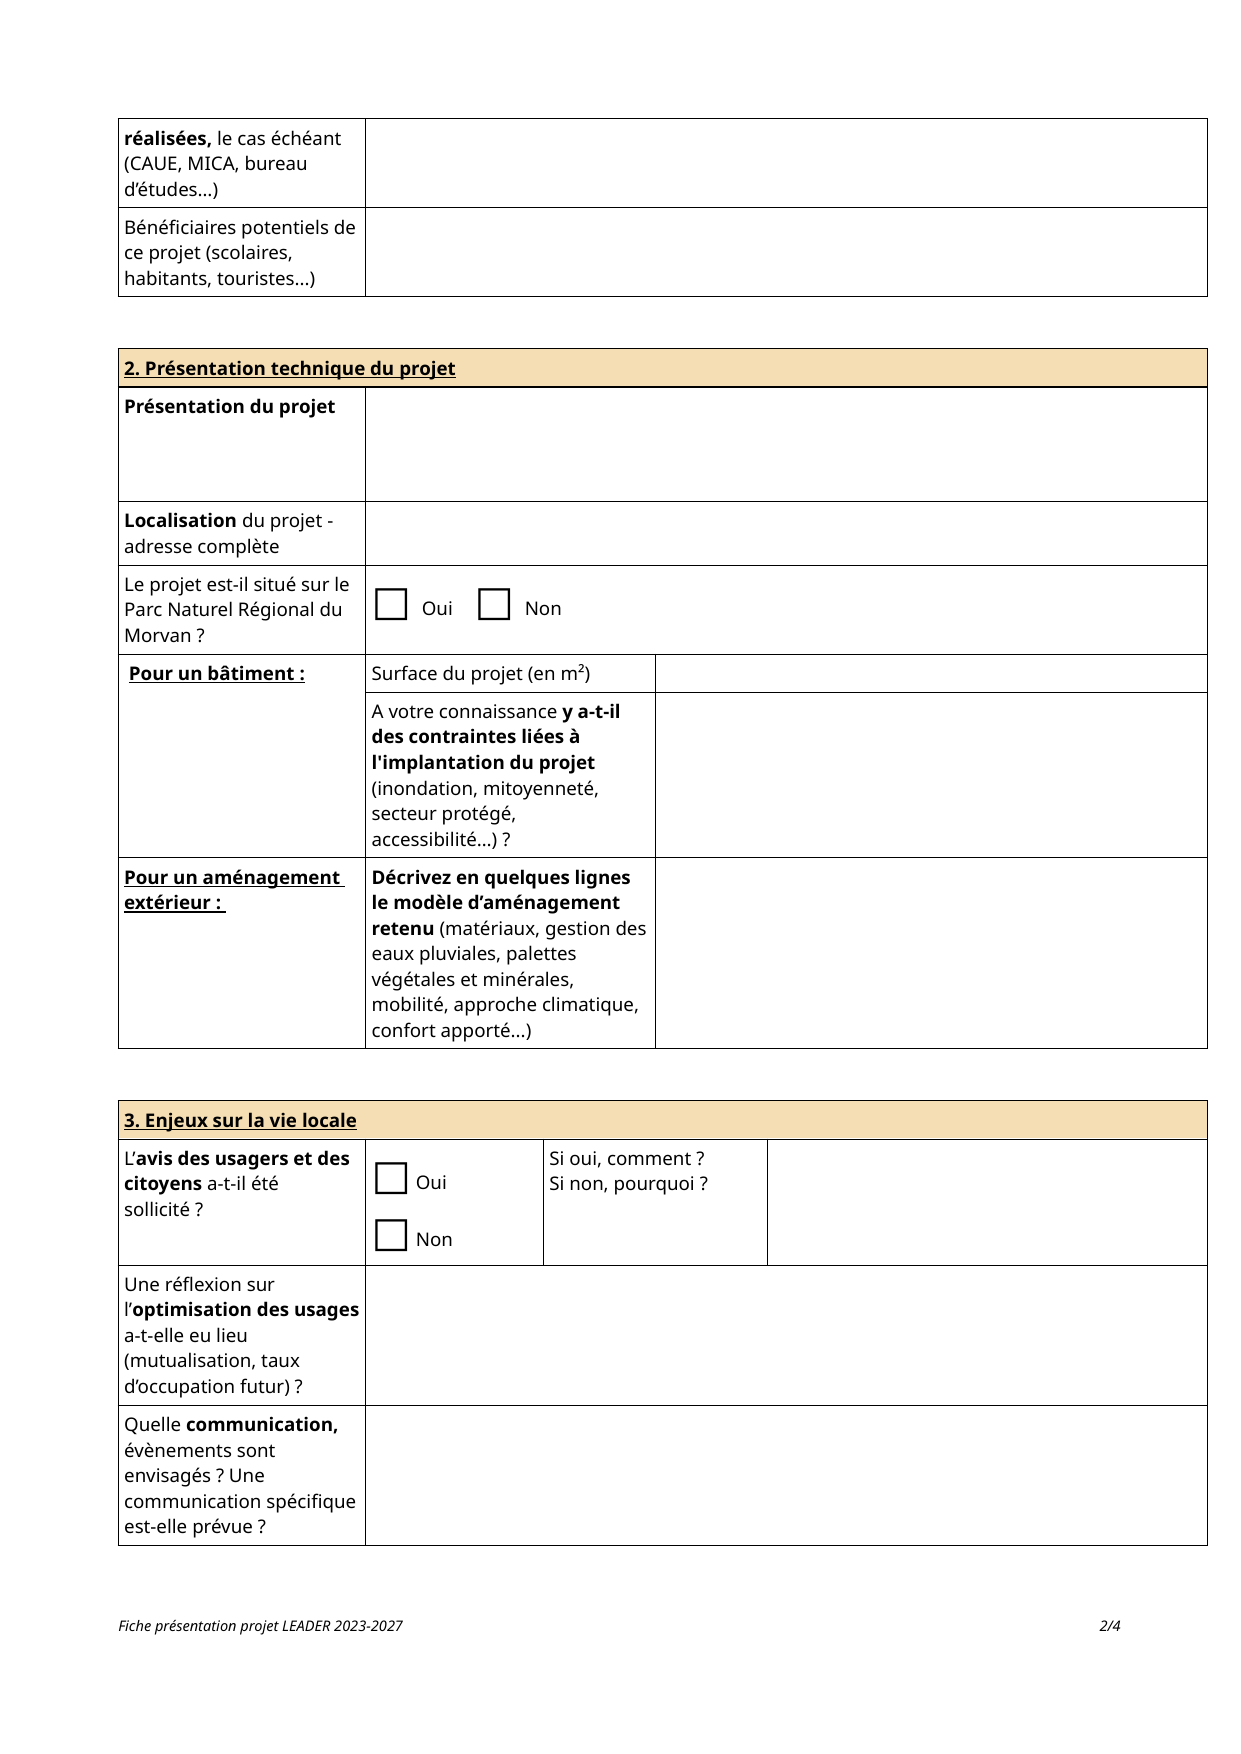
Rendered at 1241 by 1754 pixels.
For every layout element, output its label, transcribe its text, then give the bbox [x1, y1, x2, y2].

table_cell [366, 388, 1207, 501]
table_cell Une réflexion sur l’optimisation des usages a-t-elle eu lieu (mutualisation, taux d’occupation futur) ? [119, 1266, 365, 1404]
table_cell Localisation du projet - adresse complète [119, 502, 365, 564]
table_cell □ Oui □ Non [366, 566, 1207, 653]
table_cell Pour un bâtiment : [119, 655, 365, 857]
table_cell [366, 1266, 1207, 1404]
table_cell [768, 1140, 1207, 1264]
table_cell [366, 502, 1207, 564]
table_cell Quelle communication, évènements sont envisagés ? Une communication spécifique est-elle prévue ? [119, 1406, 365, 1545]
table_cell [366, 1406, 1207, 1545]
table_cell Si oui, comment ? Si non, pourquoi ? [544, 1140, 767, 1264]
table_cell A votre connaissance y a-t-il des contraintes liées à l'implantation du projet (inondation, mitoyenneté, secteur protégé, accessibilité…) ? [366, 693, 655, 857]
table_cell [656, 655, 1207, 692]
table_cell [366, 119, 1207, 207]
table_cell Bénéficiaires potentiels de ce projet (scolaires, habitants, touristes...) [119, 208, 365, 296]
table_header 2. Présentation technique du projet [119, 349, 1207, 386]
table_cell Le projet est-il situé sur le Parc Naturel Régional du Morvan ? [119, 566, 365, 653]
table_cell [656, 858, 1207, 1048]
table_cell [656, 693, 1207, 857]
table_cell Décrivez en quelques lignes le modèle d’aménagement retenu (matériaux, gestion des eaux pluviales, palettes végétales et minérales, mobilité, approche climatique, confort apporté...) [366, 858, 655, 1048]
table_cell Présentation du projet [119, 388, 365, 501]
table_cell L’avis des usagers et des citoyens a-t-il été sollicité ? [119, 1140, 365, 1264]
table_cell [366, 208, 1207, 296]
table_cell réalisées, le cas échéant (CAUE, MICA, bureau d’études…) [119, 119, 365, 207]
table_cell Surface du projet (en m²) [366, 655, 655, 692]
table_cell □ Oui □ Non [366, 1140, 543, 1264]
table_cell Pour un aménagement extérieur : [119, 858, 365, 1048]
table_header 3. Enjeux sur la vie locale [119, 1101, 1207, 1138]
